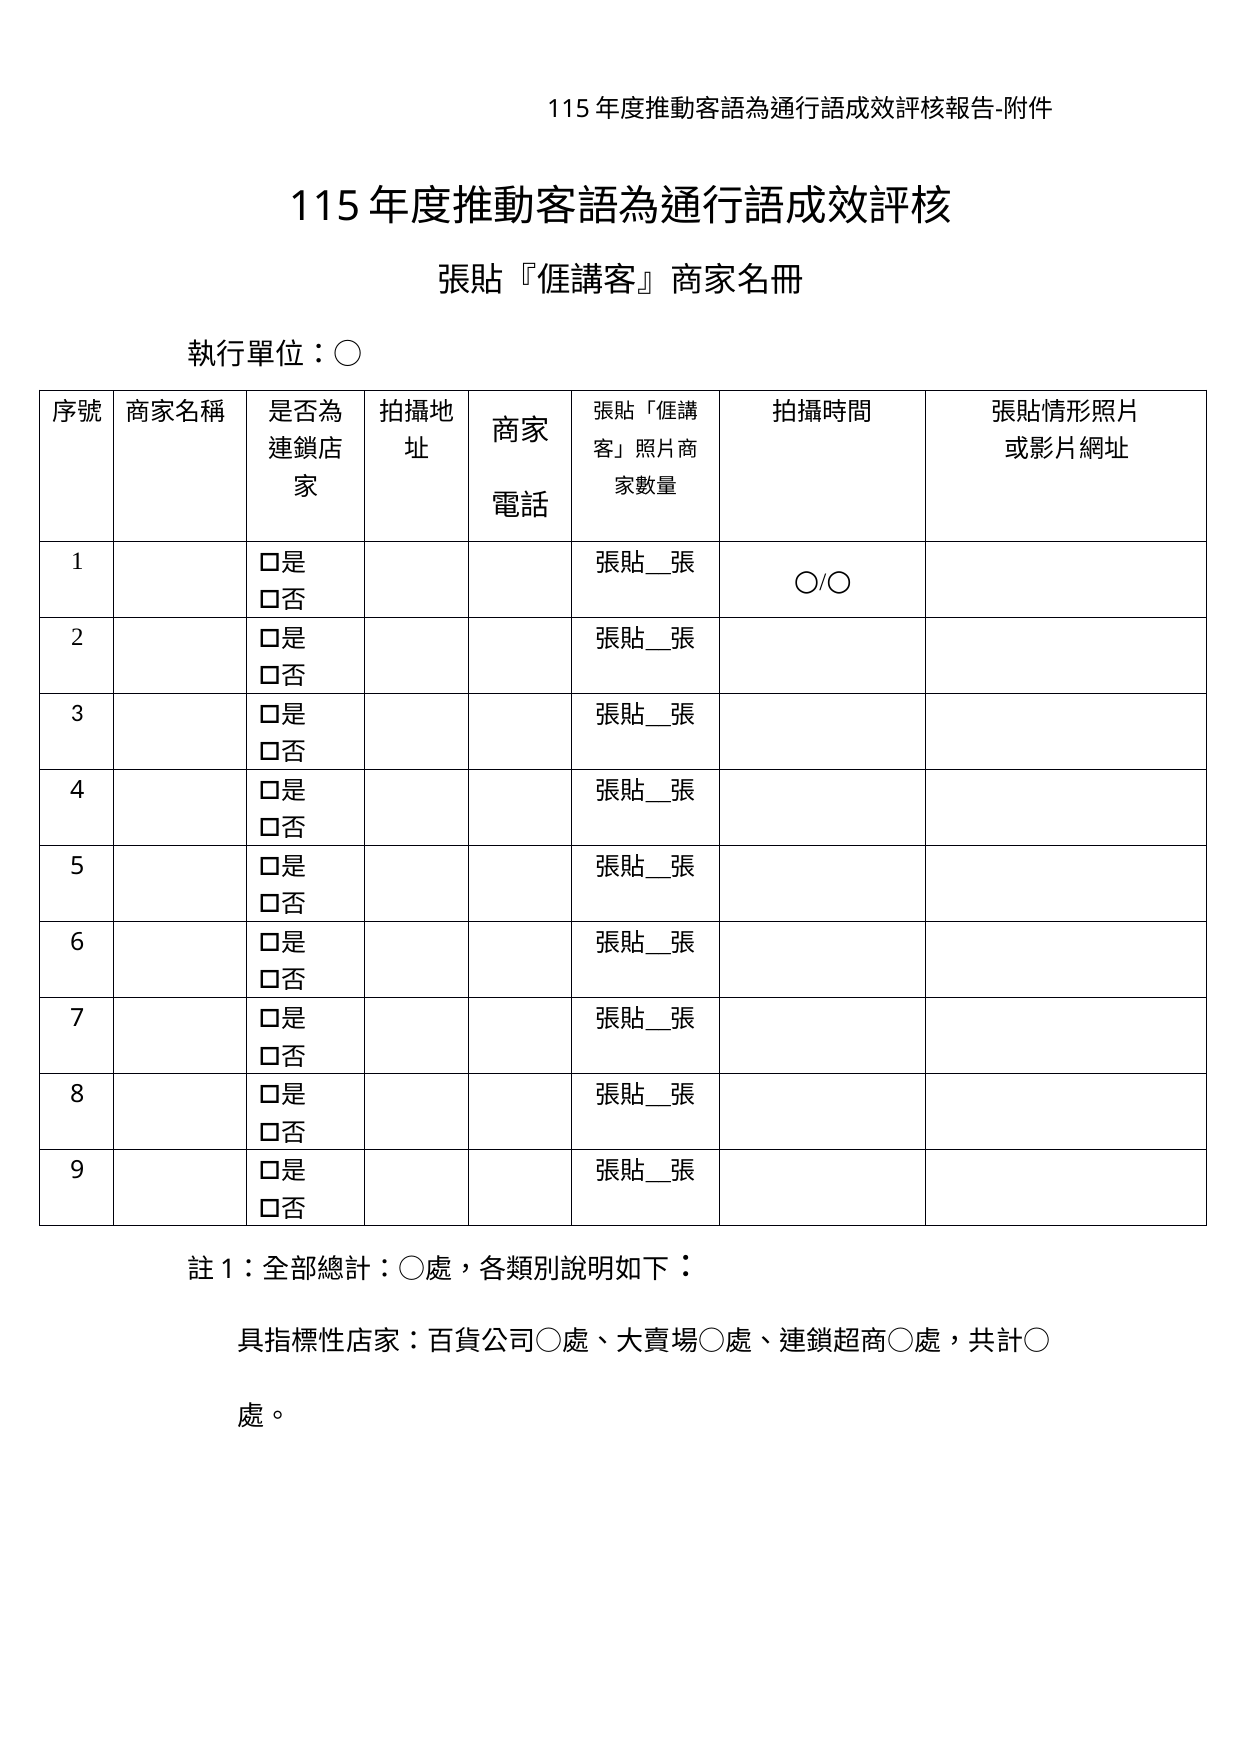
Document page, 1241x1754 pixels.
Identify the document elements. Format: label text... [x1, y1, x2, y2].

table_cell [114, 542, 246, 617]
table_cell [114, 694, 246, 769]
table_cell [926, 1150, 1206, 1225]
table_cell [469, 770, 571, 845]
table_cell [365, 618, 468, 693]
table_cell [365, 922, 468, 997]
table_cell [114, 846, 246, 921]
table_cell 張貼__張 [572, 846, 719, 921]
table_cell [114, 922, 246, 997]
table_header 商家名稱 [114, 391, 246, 541]
table_cell [720, 998, 925, 1073]
table_cell [469, 694, 571, 769]
table_header 拍攝時間 [720, 391, 925, 541]
table_cell [720, 694, 925, 769]
table_cell 1 [40, 542, 113, 617]
table_cell [365, 1074, 468, 1149]
table_cell [926, 694, 1206, 769]
table_cell [926, 1074, 1206, 1149]
table_cell [365, 998, 468, 1073]
table_cell [114, 770, 246, 845]
table_cell [469, 618, 571, 693]
table_header 張貼情形照片 或影片網址 [926, 391, 1206, 541]
table_cell [926, 998, 1206, 1073]
table_cell 張貼__張 [572, 998, 719, 1073]
table_cell 4 [40, 770, 113, 845]
table_cell 8 [40, 1074, 113, 1149]
table_header 拍攝地址 [365, 391, 468, 541]
text 張貼『𠊎講客』商家名冊 [187, 239, 1053, 314]
table_cell [469, 846, 571, 921]
table_cell 是 否 [247, 846, 364, 921]
table_cell [365, 542, 468, 617]
table_cell [365, 694, 468, 769]
table_cell 是 否 [247, 542, 364, 617]
table_cell 是 否 [247, 922, 364, 997]
table_header 商家電話 [469, 391, 571, 541]
table_cell [926, 770, 1206, 845]
table_cell 是 否 [247, 770, 364, 845]
table_cell 是 否 [247, 1074, 364, 1149]
table_cell ○/○ [720, 542, 925, 617]
table_cell 2 [40, 618, 113, 693]
table_cell 張貼__張 [572, 922, 719, 997]
table_cell [720, 922, 925, 997]
table_cell [365, 770, 468, 845]
table_cell [114, 618, 246, 693]
table_cell [926, 618, 1206, 693]
table_header 張貼「𠊎講客」照片商家數量 [572, 391, 719, 541]
table_cell 5 [40, 846, 113, 921]
table_cell 是 否 [247, 998, 364, 1073]
list 具指標性店家：百貨公司○處、大賣場○處、連鎖超商○處，共計○處。 [237, 1301, 1053, 1451]
table_cell 是 否 [247, 694, 364, 769]
table_cell 7 [40, 998, 113, 1073]
text 執行單位：○ [187, 314, 1053, 389]
table_cell [114, 1150, 246, 1225]
table_cell [926, 542, 1206, 617]
table_cell [469, 1150, 571, 1225]
table_cell [114, 998, 246, 1073]
table_cell [720, 770, 925, 845]
table_cell [926, 922, 1206, 997]
table_cell [720, 618, 925, 693]
table_cell [469, 542, 571, 617]
table_cell 6 [40, 922, 113, 997]
table_cell 9 [40, 1150, 113, 1225]
table_cell 張貼__張 [572, 542, 719, 617]
table_cell [469, 922, 571, 997]
text 115年度推動客語為通行語成效評核 [187, 164, 1053, 239]
table_header 是否為連鎖店家 [247, 391, 364, 541]
table_cell [365, 1150, 468, 1225]
table_cell [720, 846, 925, 921]
table_cell [469, 1074, 571, 1149]
table_cell 張貼__張 [572, 1074, 719, 1149]
table_header 序號 [40, 391, 113, 541]
table_cell [926, 846, 1206, 921]
table_cell 張貼__張 [572, 618, 719, 693]
table_cell [114, 1074, 246, 1149]
table_cell [365, 846, 468, 921]
table_cell [469, 998, 571, 1073]
table_cell 是 否 [247, 1150, 364, 1225]
table_cell 張貼__張 [572, 1150, 719, 1225]
table_cell 3 [40, 694, 113, 769]
table_cell [720, 1150, 925, 1225]
table_cell 張貼__張 [572, 770, 719, 845]
text 註1：全部總計：○處，各類別說明如下： [187, 1226, 1053, 1301]
table_cell 張貼__張 [572, 694, 719, 769]
table_cell 是 否 [247, 618, 364, 693]
table_cell [720, 1074, 925, 1149]
